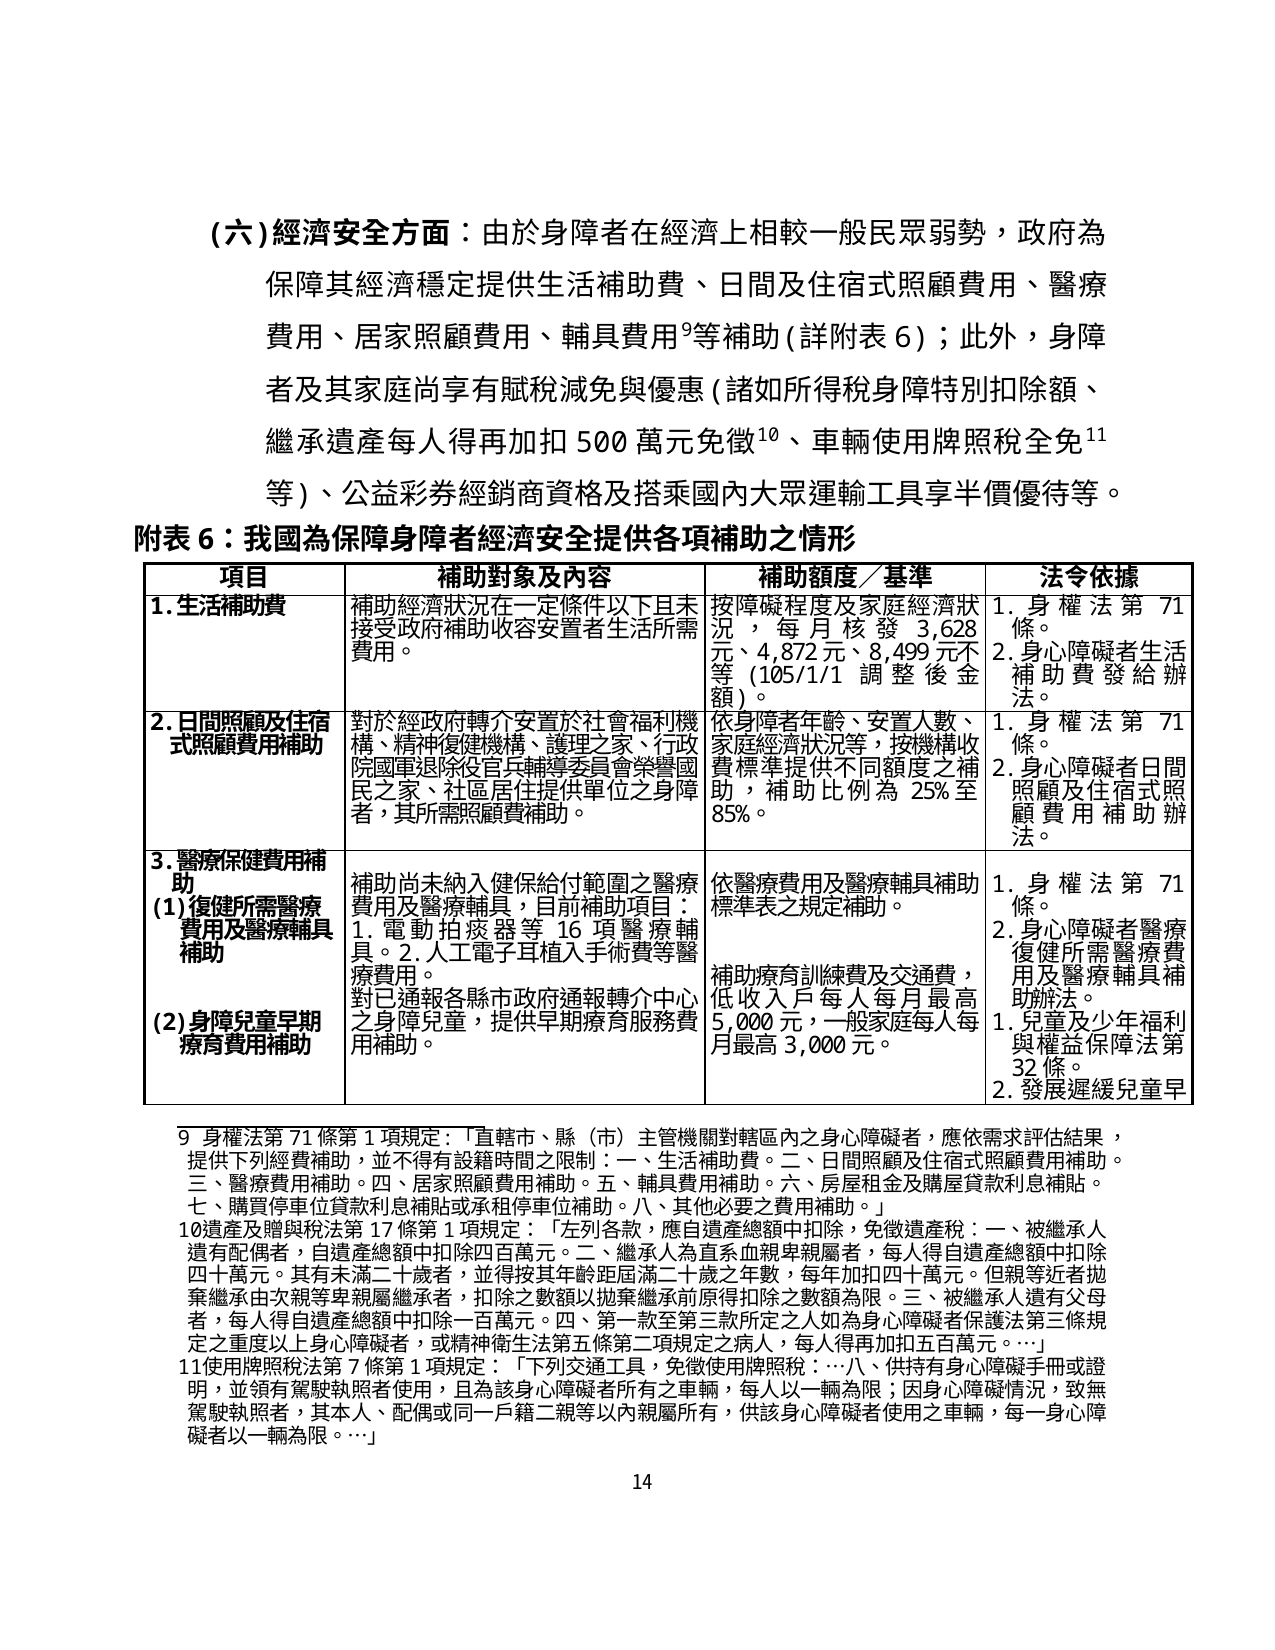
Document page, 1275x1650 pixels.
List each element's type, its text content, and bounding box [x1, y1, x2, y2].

table_cell 補助經濟狀況在一定條件以下且未接受政府補助收容安置者生活所需費用。 [346, 596, 704, 711]
table_cell 1.身權法第71條。 2.身心障礙者日間照顧及住宿式照顧費用補助辦法。 [986, 712, 1191, 850]
table_cell 1.身權法第71條。 2.身心障礙者醫療復健所需醫療費用及醫療輔具補助辦法。 1.兒童及少年福利與權益保障法第32條。 2.發展遲緩兒童早 [986, 851, 1191, 1103]
text 身權法第71條第1項規定:「直轄市、縣（市）主管機關對轄區內之身心障礙者，應依需求評估結果，提供下列經費補助，並不得有設籍時間之限制：一、生活補助費。二、日間照顧及住宿式照顧費用補助。三、醫療費用補助。四、居家照顧費用補助。五、輔具費用補助。六、房屋租金及購屋貸款利息補貼。七、購買停車位貸款利息補貼或承租停車位補助。八、其他必要之費用補助。」 [177, 1127, 1107, 1219]
text 遺產及贈與稅法第17條第1項規定：「左列各款，應自遺產總額中扣除，免徵遺產稅︰一、被繼承人遺有配偶者，自遺產總額中扣除四百萬元。二、繼承人為直系血親卑親屬者，每人得自遺產總額中扣除四十萬元。其有未滿二十歲者，並得按其年齡距屆滿二十歲之年數，每年加扣四十萬元。但親等近者拋棄繼承由次親等卑親屬繼承者，扣除之數額以拋棄繼承前原得扣除之數額為限。三、被繼承人遺有父母者，每人得自遺產總額中扣除一百萬元。四、第一款至第三款所定之人如為身心障礙者保護法第三條規定之重度以上身心障礙者，或精神衛生法第五條第二項規定之病人，每人得再加扣五百萬元。…」 [177, 1219, 1107, 1356]
table_header 補助額度／基準 [706, 565, 985, 594]
table_cell 依身障者年齡、安置人數、家庭經濟狀況等，按機構收費標準提供不同額度之補助，補助比例為25%至85%。 [706, 712, 985, 850]
table_header 項目 [146, 565, 344, 594]
table_cell 依醫療費用及醫療輔具補助標準表之規定補助。 補助療育訓練費及交通費，低收入戶每人每月最高5,000元，一般家庭每人每月最高3,000元。 [706, 851, 985, 1103]
table_header 法令依據 [986, 565, 1191, 594]
table_cell 對於經政府轉介安置於社會福利機構、精神復健機構、護理之家、行政院國軍退除役官兵輔導委員會榮譽國民之家、社區居住提供單位之身障者，其所需照顧費補助。 [346, 712, 704, 850]
text 使用牌照稅法第7條第1項規定：「下列交通工具，免徵使用牌照稅：…八、供持有身心障礙手冊或證明，並領有駕駛執照者使用，且為該身心障礙者所有之車輛，每人以一輛為限；因身心障礙情況，致無駕駛執照者，其本人、配偶或同一戶籍二親等以內親屬所有，供該身心障礙者使用之車輛，每一身心障礙者以一輛為限。…」 [177, 1356, 1107, 1448]
table_header 補助對象及內容 [346, 565, 704, 594]
table_cell 1.生活補助費 [146, 596, 344, 711]
text (六)經濟安全方面：由於身障者在經濟上相較一般民眾弱勢，政府為保障其經濟穩定提供生活補助費、日間及住宿式照顧費用、醫療費用、居家照顧費用、輔具費用等補助(詳附表6)；此外，身障者及其家庭尚享有賦稅減免與優惠(諸如所得稅身障特別扣除額、繼承遺產每人得再加扣500萬元免徵、車輛使用牌照稅全免等)、公益彩券經銷商資格及搭乘國內大眾運輸工具享半價優待等。 [206, 202, 1107, 514]
text 附表6：我國為保障身障者經濟安全提供各項補助之情形 [133, 514, 1107, 558]
table_cell 2.日間照顧及住宿式照顧費用補助 [146, 712, 344, 850]
table_cell 1.身權法第71條。 2.身心障礙者生活補助費發給辦法。 [986, 596, 1191, 711]
table_cell 按障礙程度及家庭經濟狀況，每月核發3,628元、4,872元、8,499元不等(105/1/1調整後金額)。 [706, 596, 985, 711]
table_cell 補助尚未納入健保給付範圍之醫療費用及醫療輔具，目前補助項目：1.電動拍痰器等16項醫療輔具。2.人工電子耳植入手術費等醫療費用。 對已通報各縣市政府通報轉介中心之身障兒童，提供早期療育服務費用補助。 [346, 851, 704, 1103]
table_cell 3.醫療保健費用補助 (1)復健所需醫療費用及醫療輔具補助 (2)身障兒童早期療育費用補助 [146, 851, 344, 1103]
